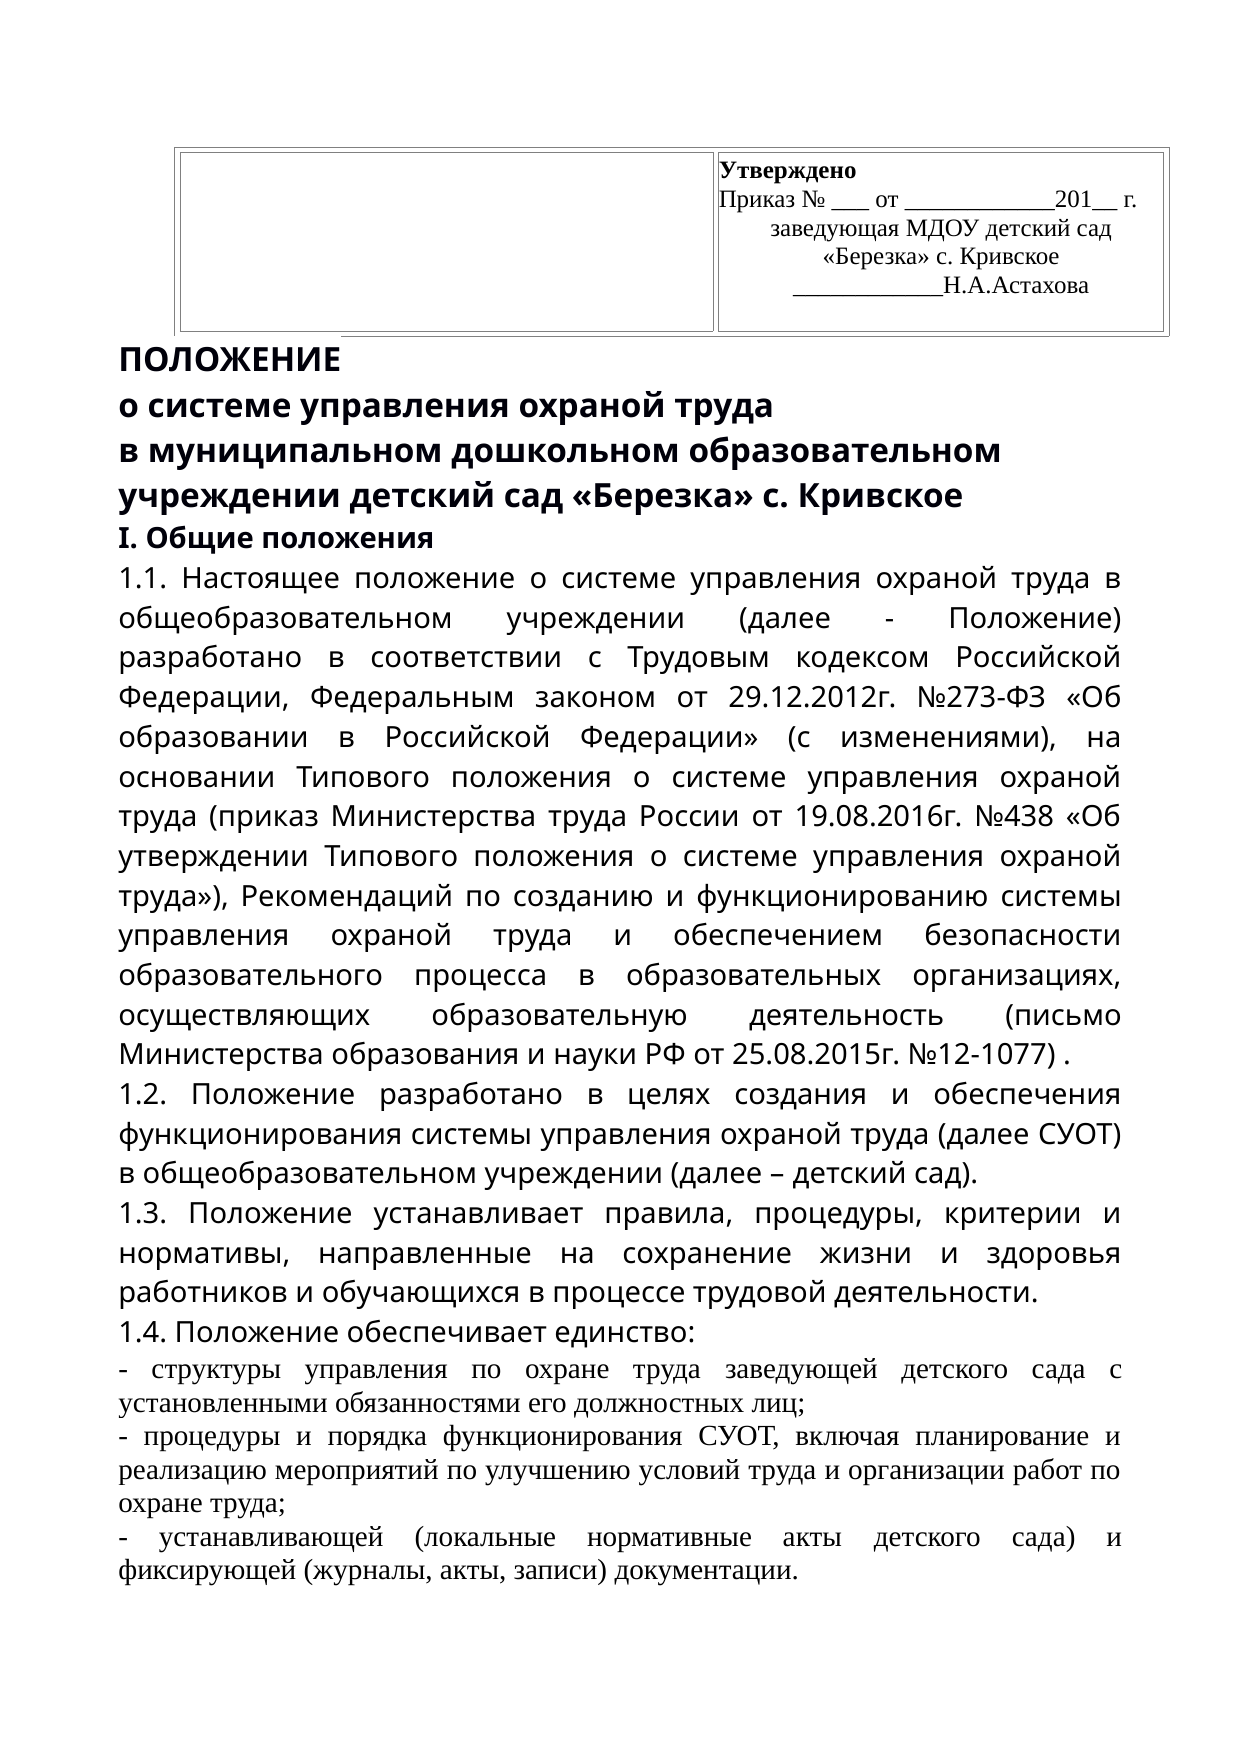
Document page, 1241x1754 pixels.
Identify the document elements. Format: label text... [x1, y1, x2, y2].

subtitle ПОЛОЖЕНИЕ [118, 336, 1122, 381]
subtitle в муниципальном дошкольном образовательном учреждении детский сад «Березка» с. Кривское [118, 427, 1122, 518]
table_header [177, 148, 716, 331]
subtitle о системе управления охраной труда [118, 381, 1122, 427]
text - структуры управления по охране труда заведующей детского сада с установленными обязанностями его должностных лиц; [118, 1351, 1122, 1418]
text 1.3. Положение устанавливает правила, процедуры, критерии и нормативы, направленные на сохранение жизни и здоровья работников и обучающихся в процессе трудовой деятельности. [118, 1192, 1122, 1311]
text - процедуры и порядка функционирования СУОТ, включая планирование и реализацию мероприятий по улучшению условий труда и организации работ по охране труда; [118, 1418, 1122, 1519]
text 1.4. Положение обеспечивает единство: [118, 1311, 1122, 1351]
text 1.2. Положение разработано в целях создания и обеспечения функционирования системы управления охраной труда (далее СУОТ) в общеобразовательном учреждении (далее – детский сад). [118, 1073, 1122, 1192]
subtitle I. Общие положения [118, 518, 1122, 557]
text - устанавливающей (локальные нормативные акты детского сада) и фиксирующей (журналы, акты, записи) документации. [118, 1519, 1122, 1586]
table_header [181, 153, 713, 331]
table_header Утверждено Приказ № ___ от ____________201__ г. заведующая МДОУ детский сад «Березка» с. Кривское ____________Н.А.Астахова [716, 148, 1166, 331]
text 1.1. Настоящее положение о системе управления охраной труда в общеобразовательном учреждении (далее - Положение) разработано в соответствии с Трудовым кодексом Российской Федерации, Федеральным законом от 29.12.2012г. №273-ФЗ «Об образовании в Российской Федерации» (с изменениями), на основании Типового положения о системе управления охраной труда (приказ Министерства труда России от 19.08.2016г. №438 «Об утверждении Типового положения о системе управления охраной труда»), Рекомендаций по созданию и функционированию системы управления охраной труда и обеспечением безопасности образовательного процесса в образовательных организациях, осуществляющих образовательную деятельность (письмо Министерства образования и науки РФ от 25.08.2015г. №12-1077) . [118, 557, 1122, 1073]
